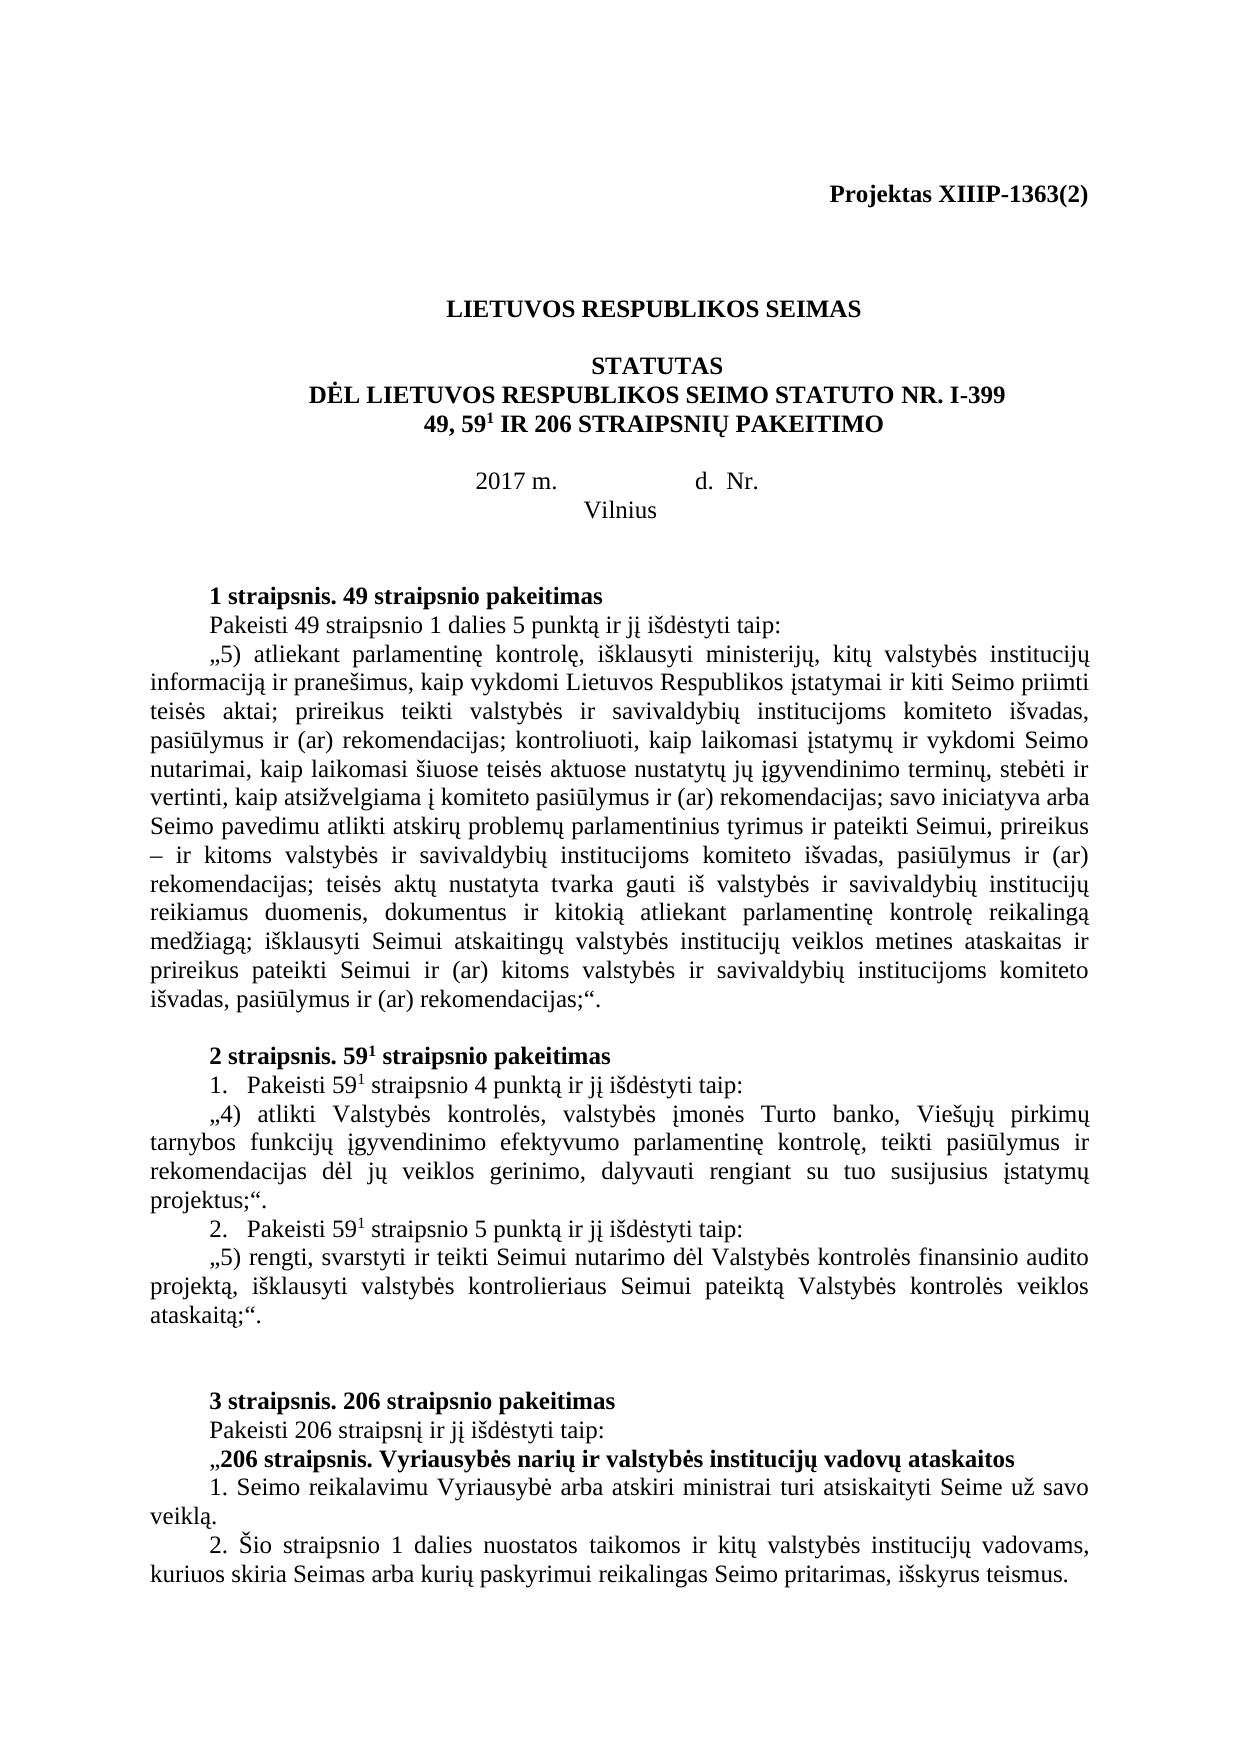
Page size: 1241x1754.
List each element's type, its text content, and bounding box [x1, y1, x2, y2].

text „4) atlikti Valstybės kontrolės, valstybės įmonės Turto banko, Viešųjų pirkimų tarnybos funkcijų įgyvendinimo efektyvumo parlamentinę kontrolę, teikti pasiūlymus ir rekomendacijas dėl jų veiklos gerinimo, dalyvauti rengiant su tuo susijusius įstatymų projektus;“. [150, 1099, 1090, 1214]
text STATUTAS [150, 351, 1090, 380]
text 1 straipsnis. 49 straipsnio pakeitimas [150, 581, 1090, 610]
text 2. Šio straipsnio 1 dalies nuostatos taikomos ir kitų valstybės institucijų vadovams, kuriuos skiria Seimas arba kurių paskyrimui reikalingas Seimo pritarimas, išskyrus teismus. [150, 1530, 1090, 1587]
text 2. Pakeisti 591 straipsnio 5 punktą ir jį išdėstyti taip: [209, 1214, 1090, 1242]
text 2017 m. d. Nr. [150, 466, 1090, 495]
text 3 straipsnis. 206 straipsnio pakeitimas [150, 1386, 1090, 1415]
text „5) atliekant parlamentinę kontrolę, išklausyti ministerijų, kitų valstybės institucijų informaciją ir pranešimus, kaip vykdomi Lietuvos Respublikos įstatymai ir kiti Seimo priimti teisės aktai; prireikus teikti valstybės ir savivaldybių institucijoms komiteto išvadas, pasiūlymus ir (ar) rekomendacijas; kontroliuoti, kaip laikomasi įstatymų ir vykdomi Seimo nutarimai, kaip laikomasi šiuose teisės aktuose nustatytų jų įgyvendinimo terminų, stebėti ir vertinti, kaip atsižvelgiama į komiteto pasiūlymus ir (ar) rekomendacijas; savo iniciatyva arba Seimo pavedimu atlikti atskirų problemų parlamentinius tyrimus ir pateikti Seimui, prireikus – ir kitoms valstybės ir savivaldybių institucijoms komiteto išvadas, pasiūlymus ir (ar) rekomendacijas; teisės aktų nustatyta tvarka gauti iš valstybės ir savivaldybių institucijų reikiamus duomenis, dokumentus ir kitokią atliekant parlamentinę kontrolę reikalingą medžiagą; išklausyti Seimui atskaitingų valstybės institucijų veiklos metines ataskaitas ir prireikus pateikti Seimui ir (ar) kitoms valstybės ir savivaldybių institucijoms komiteto išvadas, pasiūlymus ir (ar) rekomendacijas;“. [150, 639, 1090, 1012]
text Projektas XIIIP-1363(2) [150, 179, 1090, 207]
text 2 straipsnis. 591 straipsnio pakeitimas [150, 1041, 1090, 1070]
text 1. Seimo reikalavimu Vyriausybė arba atskiri ministrai turi atsiskaityti Seime už savo veiklą. [150, 1472, 1090, 1530]
text „5) rengti, svarstyti ir teikti Seimui nutarimo dėl Valstybės kontrolės finansinio audito projektą, išklausyti valstybės kontrolieriaus Seimui pateiktą Valstybės kontrolės veiklos ataskaitą;“. [150, 1242, 1090, 1329]
text Pakeisti 49 straipsnio 1 dalies 5 punktą ir jį išdėstyti taip: [150, 610, 1090, 639]
text 1. Pakeisti 591 straipsnio 4 punktą ir jį išdėstyti taip: [209, 1070, 1090, 1099]
text „206 straipsnis. Vyriausybės narių ir valstybės institucijų vadovų ataskaitos [150, 1444, 1090, 1472]
text Vilnius [150, 495, 1090, 524]
text DĖL LIETUVOS RESPUBLIKOS SEIMO STATUTO NR. I-399 [150, 380, 1090, 409]
text Pakeisti 206 straipsnį ir jį išdėstyti taip: [150, 1415, 1090, 1444]
text 49, 591 IR 206 STRAIPSNIŲ PAKEITIMO [150, 409, 1090, 437]
text LIETUVOS RESPUBLIKOS SEIMAS [150, 294, 1090, 322]
